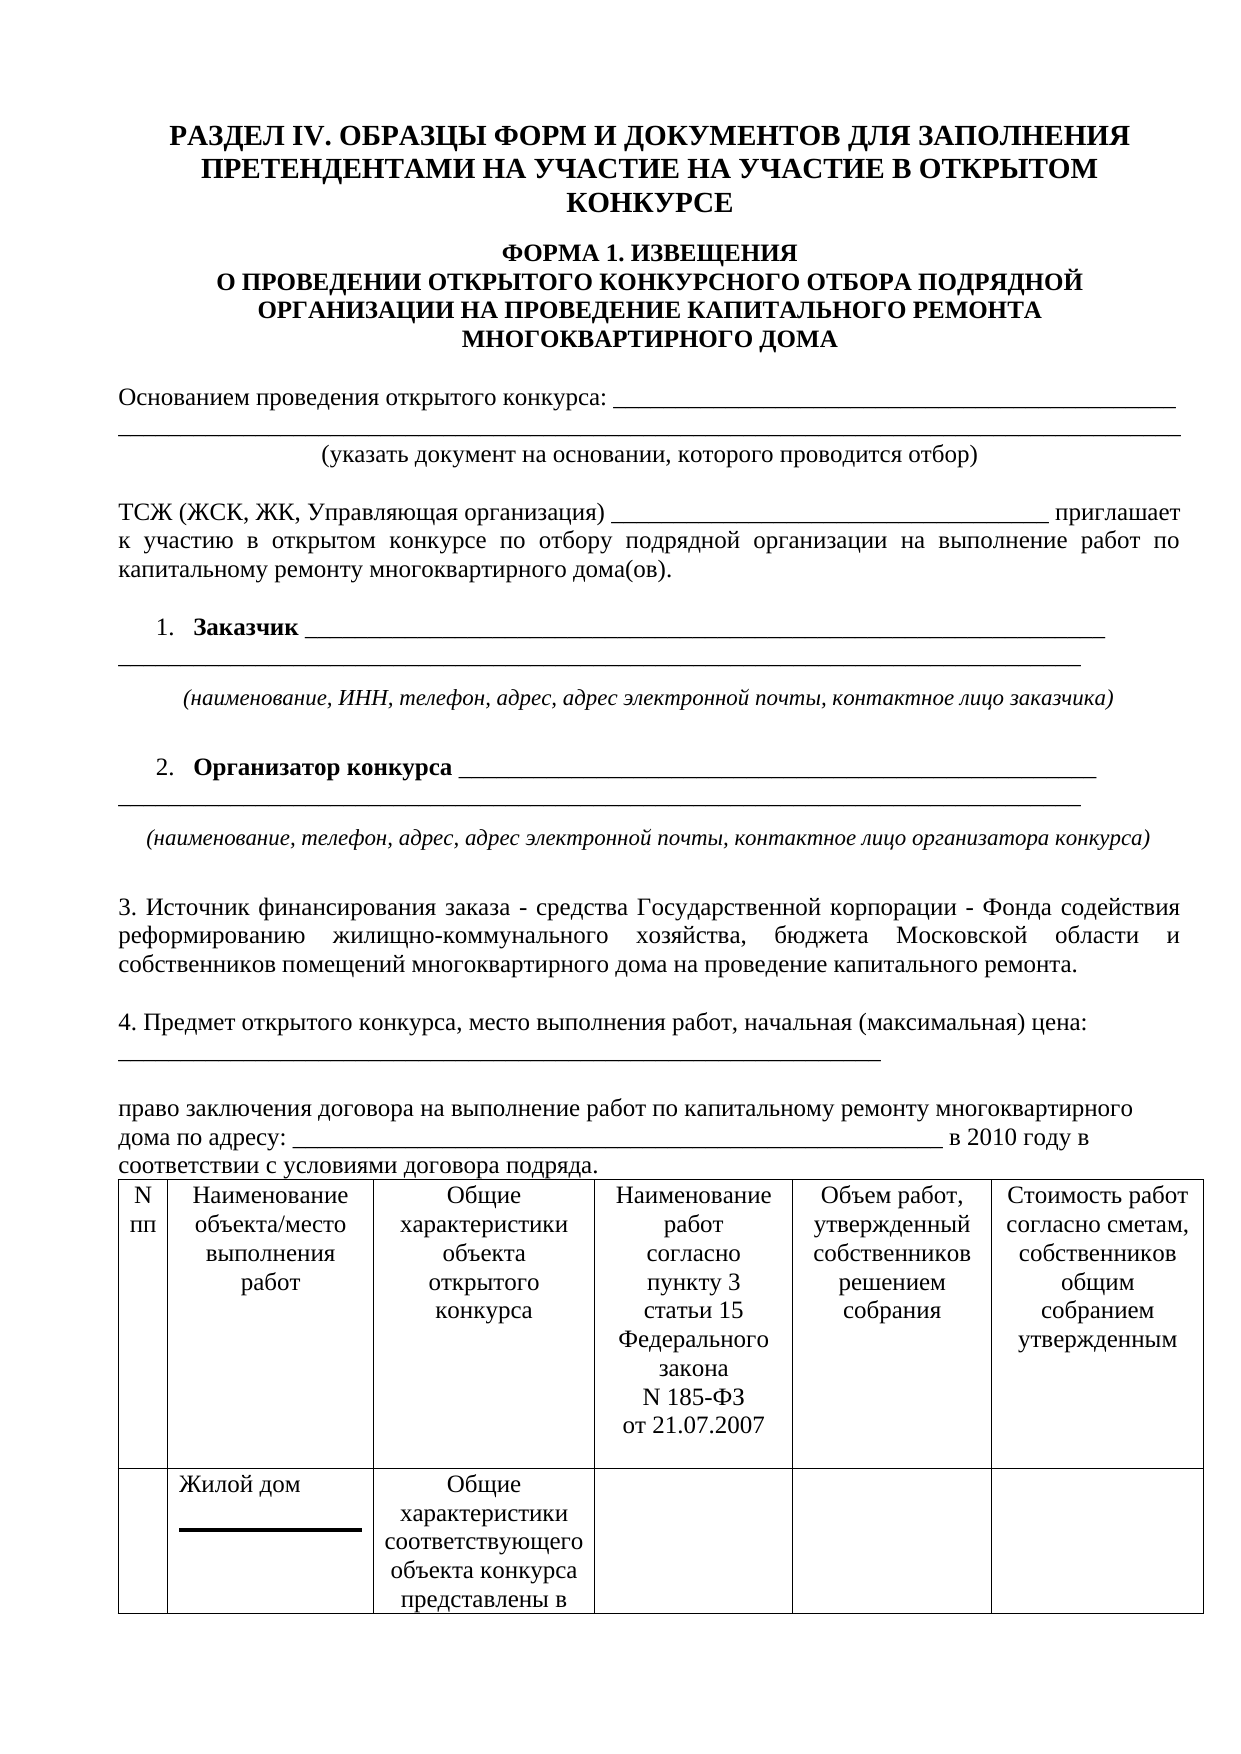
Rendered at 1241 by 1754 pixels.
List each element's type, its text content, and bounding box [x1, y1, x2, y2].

table_cell [595, 1469, 792, 1613]
table_header Наименование работ согласно пункту 3 статьи 15 Федерального закона N 185-ФЗ от 21.07.2007 [595, 1180, 792, 1468]
text ФОРМА 1. ИЗВЕЩЕНИЯ [118, 238, 1181, 267]
text Основанием проведения открытого конкурса: _____________________________________________ _____________________________________________________________________________________ [118, 382, 1181, 435]
list Заказчик ________________________________________________________________ [156, 612, 1181, 640]
text право заключения договора на выполнение работ по капитальному ремонту многоквартирного дома по адресу: ____________________________________________________ в 2010 году в соответствии с условиями договора подряда. [118, 1093, 1181, 1179]
table_cell [793, 1469, 991, 1613]
text _____________________________________________________________________________ [118, 640, 1181, 669]
table_cell [119, 1469, 167, 1613]
table_header Наименование объекта/место выполнения работ [168, 1180, 373, 1468]
table_cell Жилой дом [168, 1469, 373, 1613]
subtitle РАЗДЕЛ IV. ОБРАЗЦЫ ФОРМ И ДОКУМЕНТОВ ДЛЯ ЗАПОЛНЕНИЯ ПРЕТЕНДЕНТАМИ НА УЧАСТИЕ НА УЧАСТИЕ В ОТКРЫТОМ КОНКУРСЕ [118, 118, 1181, 219]
text 4. Предмет открытого конкурса, место выполнения работ, начальная (максимальная) цена: _____________________________________________________________ [118, 1007, 1181, 1064]
text 3. Источник финансирования заказа - средства Государственной корпорации - Фонда содействия реформированию жилищно-коммунального хозяйства, бюджета Московской области и собственников помещений многоквартирного дома на проведение капитального ремонта. [118, 892, 1181, 978]
table_header Стоимость работ согласно сметам, собственников общим собранием утвержденным [992, 1180, 1203, 1468]
text О ПРОВЕДЕНИИ ОТКРЫТОГО КОНКУРСНОГО ОТБОРА ПОДРЯДНОЙ [118, 267, 1181, 295]
text МНОГОКВАРТИРНОГО ДОМА [118, 324, 1181, 353]
table_header N пп [119, 1180, 167, 1468]
text _____________________________________________________________________________ [118, 781, 1181, 809]
table_header Общие характеристики объекта открытого конкурса [374, 1180, 594, 1468]
text (наименование, телефон, адрес, адрес электронной почты, контактное лицо организатора конкурса) [118, 824, 1181, 850]
text (наименование, ИНН, телефон, адрес, адрес электронной почты, контактное лицо заказчика) [118, 683, 1181, 710]
table_header Объем работ, утвержденный собственников решением собрания [793, 1180, 991, 1468]
list Организатор конкурса ___________________________________________________ [156, 752, 1181, 781]
table_cell [992, 1469, 1203, 1613]
table_cell Общие характеристики соответствующего объекта конкурса представлены в [374, 1469, 594, 1613]
text (указать документ на основании, которого проводится отбор) [118, 439, 1181, 468]
text ОРГАНИЗАЦИИ НА ПРОВЕДЕНИЕ КАПИТАЛЬНОГО РЕМОНТА [118, 295, 1181, 324]
text ТСЖ (ЖСК, ЖК, Управляющая организация) ___________________________________ приглашает к участию в открытом конкурсе по отбору подрядной организации на выполнение работ по капитальному ремонту многоквартирного дома(ов). [118, 497, 1181, 583]
